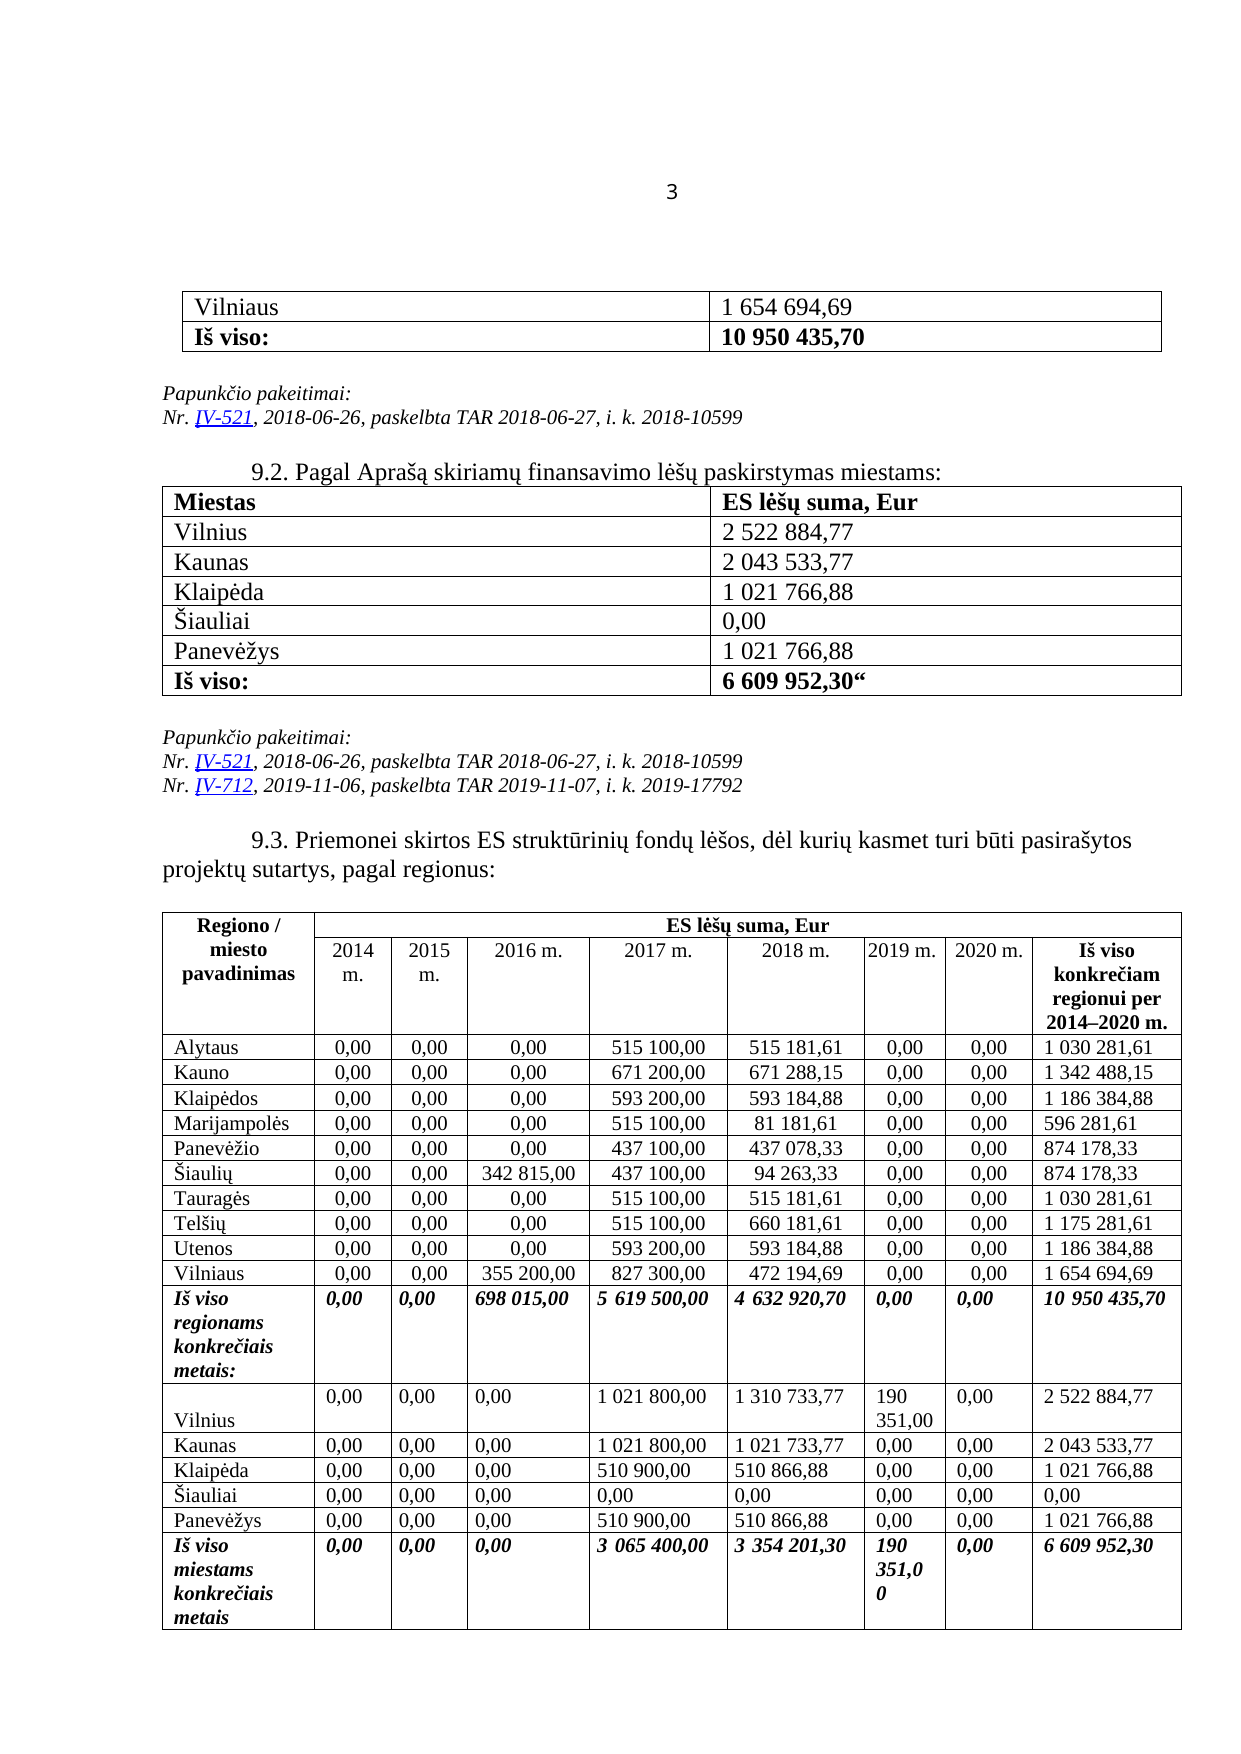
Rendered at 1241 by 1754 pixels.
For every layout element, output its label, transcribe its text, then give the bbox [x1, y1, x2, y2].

table_cell 3 065 400,00 [590, 1533, 727, 1629]
table_cell 0,00 [392, 1136, 467, 1160]
table_cell Vilniaus [163, 1261, 314, 1285]
table_cell 0,00 [392, 1211, 467, 1235]
table_cell 0,00 [315, 1508, 391, 1532]
table_cell Iš viso: [163, 666, 710, 695]
table_cell Iš viso: [183, 322, 709, 351]
table_cell 0,00 [946, 1533, 1032, 1629]
table_cell 510 866,88 [728, 1508, 864, 1532]
table_cell 0,00 [865, 1085, 945, 1109]
table_cell 0,00 [392, 1286, 467, 1382]
table_header Regiono / miesto pavadinimas [163, 913, 314, 1034]
table_cell 0,00 [865, 1458, 945, 1482]
table_cell 0,00 [946, 1261, 1032, 1285]
table_cell Klaipėda [163, 1458, 314, 1482]
table_cell 2015 m. [392, 938, 467, 1034]
table_cell 10 950 435,70 [1033, 1286, 1181, 1382]
table_cell 0,00 [865, 1286, 945, 1382]
table_cell 0,00 [946, 1483, 1032, 1507]
table_cell 0,00 [728, 1483, 864, 1507]
table_cell 0,00 [865, 1508, 945, 1532]
text Nr. ĮV-521, 2018-06-26, paskelbta TAR 2018-06-27, i. k. 2018-10599 [162, 749, 1181, 773]
table_cell 0,00 [468, 1508, 589, 1532]
text Nr. ĮV-712, 2019-11-06, paskelbta TAR 2019-11-07, i. k. 2019-17792 [162, 773, 1181, 797]
table_cell 0,00 [946, 1035, 1032, 1059]
table_cell 874 178,33 [1033, 1136, 1181, 1160]
table_cell 2019 m. [865, 938, 945, 1034]
table_cell Iš viso konkrečiam regionui per 2014–2020 m. [1033, 938, 1181, 1034]
table_cell 0,00 [468, 1458, 589, 1482]
table_cell 3 354 201,30 [728, 1533, 864, 1629]
table_cell 0,00 [468, 1384, 589, 1432]
table_cell 698 015,00 [468, 1286, 589, 1382]
table_cell Šiaulių [163, 1161, 314, 1185]
table_cell 0,00 [946, 1433, 1032, 1457]
table_header Miestas [163, 487, 710, 516]
table_cell 0,00 [946, 1111, 1032, 1134]
table_cell Vilniaus [183, 292, 709, 321]
table_cell 2014 m. [315, 938, 391, 1034]
table_cell 0,00 [315, 1161, 391, 1185]
table_cell 190 351,00 [865, 1384, 945, 1432]
table_cell 0,00 [315, 1261, 391, 1285]
table_cell 1 021 733,77 [728, 1433, 864, 1457]
table_cell 0,00 [946, 1211, 1032, 1235]
table_cell 0,00 [392, 1186, 467, 1210]
table_cell 0,00 [1033, 1483, 1181, 1507]
table_cell 0,00 [711, 606, 1181, 635]
table_cell 0,00 [865, 1261, 945, 1285]
table_cell 0,00 [865, 1161, 945, 1185]
table_cell 4 632 920,70 [728, 1286, 864, 1382]
table_cell 0,00 [865, 1035, 945, 1059]
table_cell 5 619 500,00 [590, 1286, 727, 1382]
table_cell 0,00 [946, 1085, 1032, 1109]
table_cell 0,00 [468, 1186, 589, 1210]
table_cell 190 351,00 [865, 1533, 945, 1629]
table_cell 0,00 [865, 1433, 945, 1457]
table_cell 0,00 [392, 1533, 467, 1629]
table_header ES lėšų suma, Eur [315, 913, 1181, 937]
table_cell 0,00 [946, 1236, 1032, 1260]
table_cell 0,00 [468, 1533, 589, 1629]
table_cell 515 100,00 [590, 1211, 727, 1235]
table_cell 2 043 533,77 [1033, 1433, 1181, 1457]
table_cell Panevėžys [163, 636, 710, 665]
table_cell 2 522 884,77 [711, 517, 1181, 546]
table_cell 0,00 [468, 1035, 589, 1059]
table_cell 0,00 [315, 1085, 391, 1109]
table_cell 515 100,00 [590, 1186, 727, 1210]
table_header ES lėšų suma, Eur [711, 487, 1181, 516]
table_cell 1 342 488,15 [1033, 1060, 1181, 1084]
table_cell 0,00 [865, 1136, 945, 1160]
table_cell Šiauliai [163, 1483, 314, 1507]
table_cell 0,00 [946, 1286, 1032, 1382]
table_cell 0,00 [865, 1483, 945, 1507]
table_cell 1 654 694,69 [710, 292, 1161, 321]
table_cell 1 021 800,00 [590, 1384, 727, 1432]
text 9.3. Priemonei skirtos ES struktūrinių fondų lėšos, dėl kurių kasmet turi būti pasirašytos projektų sutartys, pagal regionus: [162, 826, 1181, 883]
table_cell 2020 m. [946, 938, 1032, 1034]
table_cell 0,00 [392, 1483, 467, 1507]
table_cell 515 100,00 [590, 1035, 727, 1059]
table_cell 437 078,33 [728, 1136, 864, 1160]
table_cell 81 181,61 [728, 1111, 864, 1134]
table_cell 0,00 [392, 1384, 467, 1432]
table_cell 0,00 [392, 1161, 467, 1185]
table_cell 510 866,88 [728, 1458, 864, 1482]
table_cell 510 900,00 [590, 1458, 727, 1482]
table_cell 593 184,88 [728, 1236, 864, 1260]
table_cell 1 030 281,61 [1033, 1186, 1181, 1210]
table_cell 0,00 [468, 1136, 589, 1160]
table_cell Vilnius [163, 517, 710, 546]
table_cell 827 300,00 [590, 1261, 727, 1285]
table_cell 0,00 [468, 1236, 589, 1260]
table_cell Kaunas [163, 547, 710, 576]
table_cell 437 100,00 [590, 1161, 727, 1185]
table_cell Klaipėdos [163, 1085, 314, 1109]
table_cell 0,00 [468, 1483, 589, 1507]
table_cell Panevėžys [163, 1508, 314, 1532]
table_cell 874 178,33 [1033, 1161, 1181, 1185]
table_cell 0,00 [315, 1136, 391, 1160]
table_cell 0,00 [315, 1384, 391, 1432]
table_cell 1 021 766,88 [1033, 1458, 1181, 1482]
table_cell 0,00 [315, 1286, 391, 1382]
table_cell 0,00 [315, 1060, 391, 1084]
table_cell 0,00 [865, 1186, 945, 1210]
table_cell 355 200,00 [468, 1261, 589, 1285]
table_cell 0,00 [946, 1136, 1032, 1160]
table_cell 596 281,61 [1033, 1111, 1181, 1134]
table_cell 0,00 [392, 1508, 467, 1532]
table_cell 593 184,88 [728, 1085, 864, 1109]
table_cell 671 200,00 [590, 1060, 727, 1084]
table_cell 0,00 [865, 1060, 945, 1084]
table_cell 660 181,61 [728, 1211, 864, 1235]
table_cell 510 900,00 [590, 1508, 727, 1532]
table_cell 0,00 [315, 1433, 391, 1457]
table_cell 0,00 [946, 1060, 1032, 1084]
table_cell 0,00 [946, 1508, 1032, 1532]
table_cell 1 021 800,00 [590, 1433, 727, 1457]
table_cell 0,00 [468, 1211, 589, 1235]
table_cell 342 815,00 [468, 1161, 589, 1185]
table_cell 1 175 281,61 [1033, 1211, 1181, 1235]
table_cell Vilnius [163, 1384, 314, 1432]
table_cell Marijampolės [163, 1111, 314, 1134]
table_cell 0,00 [865, 1236, 945, 1260]
table_cell 0,00 [315, 1236, 391, 1260]
table_cell 2018 m. [728, 938, 864, 1034]
table_cell 94 263,33 [728, 1161, 864, 1185]
table_cell Iš viso miestams konkrečiais metais [163, 1533, 314, 1629]
table_cell 1 186 384,88 [1033, 1085, 1181, 1109]
table_cell 0,00 [946, 1161, 1032, 1185]
table_cell 671 288,15 [728, 1060, 864, 1084]
table_cell Tauragės [163, 1186, 314, 1210]
table_cell 2 043 533,77 [711, 547, 1181, 576]
table_cell Utenos [163, 1236, 314, 1260]
text Papunkčio pakeitimai: [162, 724, 1181, 749]
table_cell 0,00 [315, 1458, 391, 1482]
table_cell 0,00 [946, 1384, 1032, 1432]
table_cell 0,00 [315, 1483, 391, 1507]
table_cell 0,00 [468, 1060, 589, 1084]
table_cell 1 021 766,88 [711, 636, 1181, 665]
table_cell Šiauliai [163, 606, 710, 635]
table_cell 0,00 [392, 1085, 467, 1109]
table_cell 0,00 [315, 1533, 391, 1629]
table_cell 1 021 766,88 [1033, 1508, 1181, 1532]
table_cell Kaunas [163, 1433, 314, 1457]
table_cell Klaipėda [163, 577, 710, 605]
table_cell Telšių [163, 1211, 314, 1235]
table_cell 0,00 [468, 1111, 589, 1134]
table_cell 0,00 [392, 1261, 467, 1285]
table_cell 593 200,00 [590, 1236, 727, 1260]
text Nr. ĮV-521, 2018-06-26, paskelbta TAR 2018-06-27, i. k. 2018-10599 [162, 405, 1181, 429]
table_cell 0,00 [392, 1035, 467, 1059]
table_cell 1 186 384,88 [1033, 1236, 1181, 1260]
table_cell 2016 m. [468, 938, 589, 1034]
table_cell 6 609 952,30 [1033, 1533, 1181, 1629]
table_cell 0,00 [590, 1483, 727, 1507]
table_cell 472 194,69 [728, 1261, 864, 1285]
table_cell 0,00 [946, 1186, 1032, 1210]
table_cell 0,00 [392, 1433, 467, 1457]
table_cell 0,00 [315, 1211, 391, 1235]
table_cell 515 181,61 [728, 1035, 864, 1059]
table_cell Kauno [163, 1060, 314, 1084]
table_cell Alytaus [163, 1035, 314, 1059]
table_cell 0,00 [315, 1186, 391, 1210]
table_cell 1 021 766,88 [711, 577, 1181, 605]
table_cell 0,00 [392, 1458, 467, 1482]
text Papunkčio pakeitimai: [162, 381, 1181, 405]
table_cell 1 030 281,61 [1033, 1035, 1181, 1059]
table_cell 0,00 [865, 1111, 945, 1134]
table_cell 0,00 [315, 1035, 391, 1059]
table_cell 0,00 [392, 1111, 467, 1134]
table_cell 0,00 [865, 1211, 945, 1235]
table_cell 0,00 [392, 1236, 467, 1260]
table_cell 0,00 [392, 1060, 467, 1084]
table_cell 1 654 694,69 [1033, 1261, 1181, 1285]
table_cell 2 522 884,77 [1033, 1384, 1181, 1432]
table_cell Iš viso regionams konkrečiais metais: [163, 1286, 314, 1382]
table_cell 10 950 435,70 [710, 322, 1161, 351]
table_cell 0,00 [946, 1458, 1032, 1482]
table_cell 6 609 952,30“ [711, 666, 1181, 695]
table_cell 0,00 [468, 1433, 589, 1457]
table_cell 437 100,00 [590, 1136, 727, 1160]
text 9.2. Pagal Aprašą skiriamų finansavimo lėšų paskirstymas miestams: [162, 457, 1181, 486]
table_cell 0,00 [315, 1111, 391, 1134]
table_cell 593 200,00 [590, 1085, 727, 1109]
table_cell 515 100,00 [590, 1111, 727, 1134]
table_cell 2017 m. [590, 938, 727, 1034]
table_cell 0,00 [468, 1085, 589, 1109]
table_cell Panevėžio [163, 1136, 314, 1160]
table_cell 1 310 733,77 [728, 1384, 864, 1432]
table_cell 515 181,61 [728, 1186, 864, 1210]
